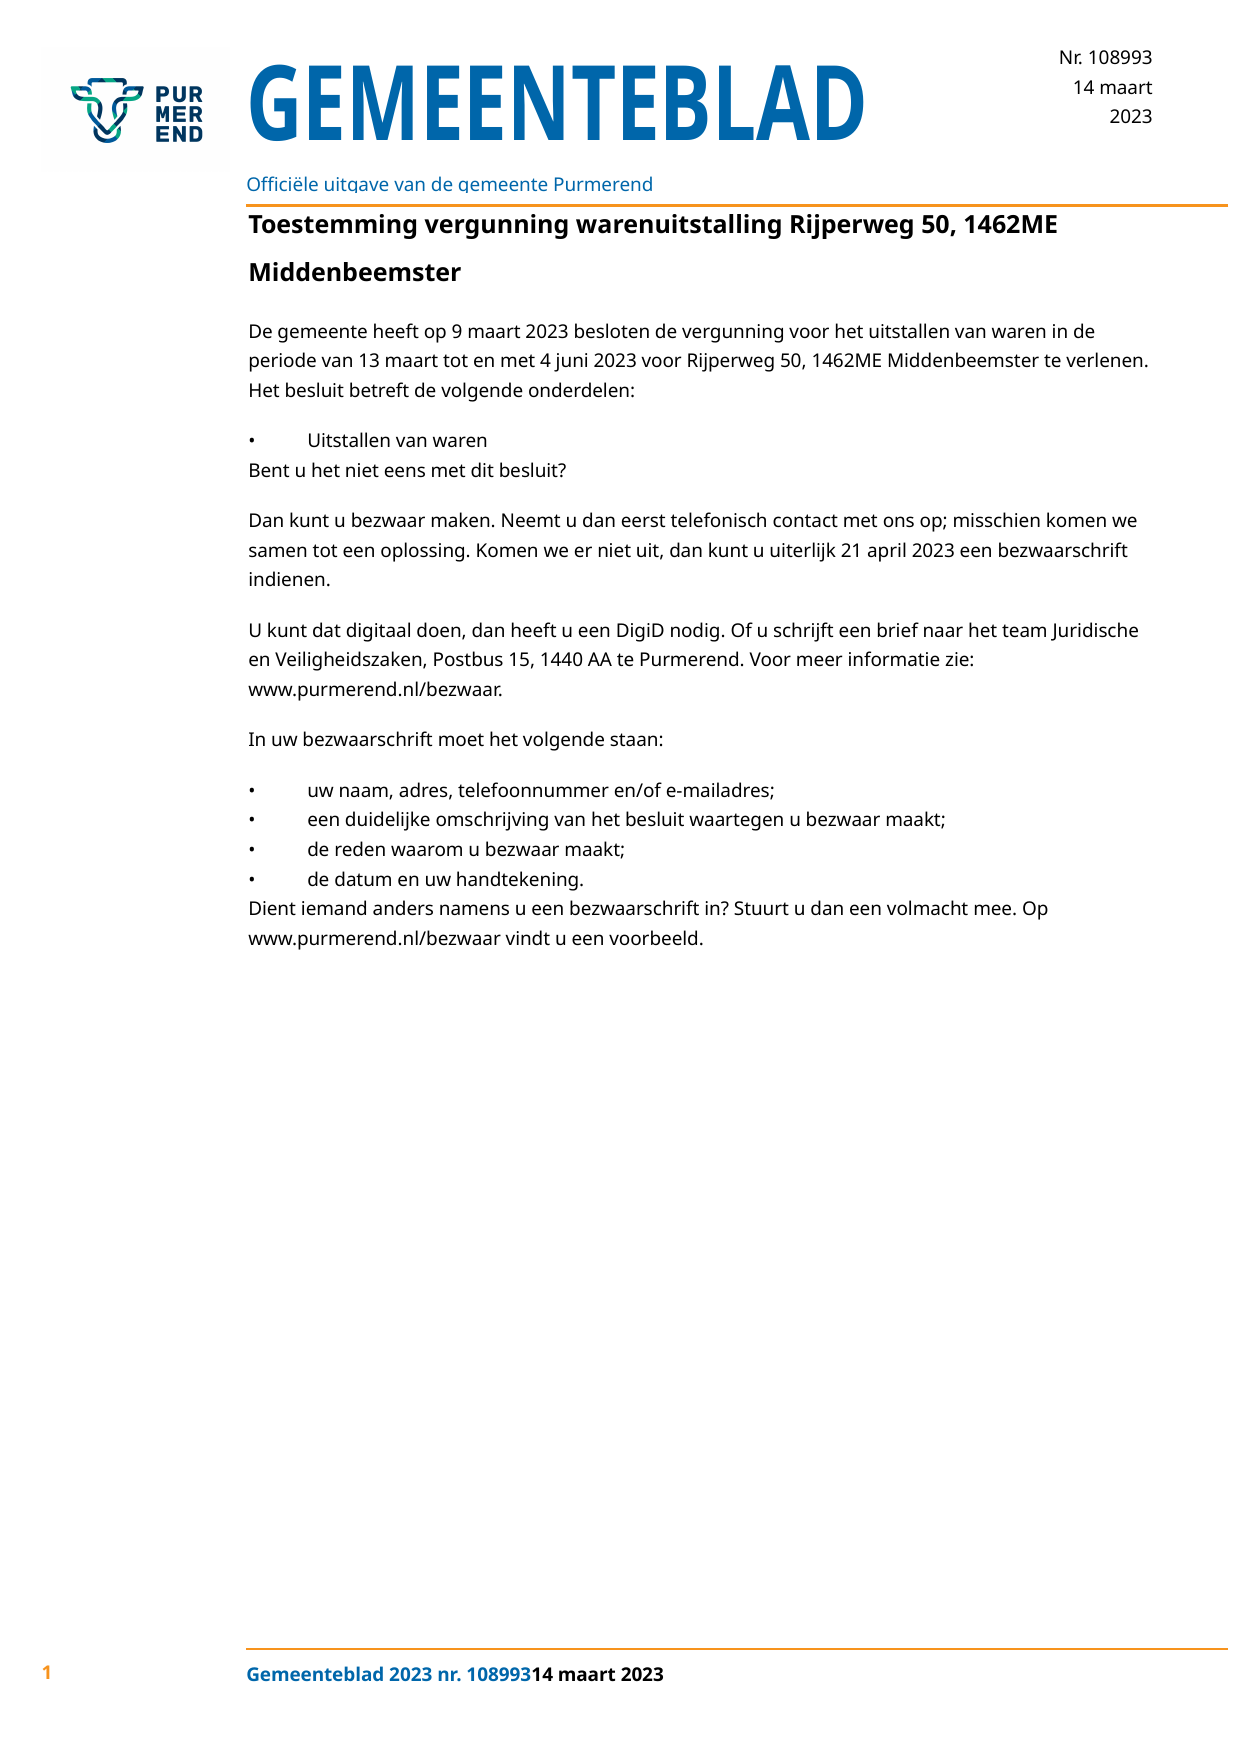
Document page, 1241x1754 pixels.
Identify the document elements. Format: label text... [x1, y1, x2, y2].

list een duidelijke omschrijving van het besluit waartegen u bezwaar maakt; [248, 807, 1152, 832]
text U kunt dat digitaal doen, dan heeft u een DigiD nodig. Of u schrijft een brief naar het team Juridische en Veiligheidszaken, Postbus 15, 1440 AA te Purmerend. Voor meer informatie zie: www.purmerend.nl/bezwaar. [248, 617, 1152, 702]
list de datum en uw handtekening. [248, 866, 1152, 892]
text De gemeente heeft op 9 maart 2023 besloten de vergunning voor het uitstallen van waren in de periode van 13 maart tot en met 4 juni 2023 voor Rijperweg 50, 1462ME Middenbeemster te verlenen. Het besluit betreft de volgende onderdelen: [248, 318, 1152, 403]
picture [41, 47, 231, 172]
list de reden waarom u bezwaar maakt; [248, 836, 1152, 862]
text Toestemming vergunning warenuitstalling Rijperweg 50, 1462ME Middenbeemster [248, 207, 1152, 288]
text Bent u het niet eens met dit besluit? [248, 457, 1152, 483]
list Uitstallen van waren [248, 427, 1152, 453]
list uw naam, adres, telefoonnummer en/of e-mailadres; [248, 777, 1152, 803]
text Dan kunt u bezwaar maken. Neemt u dan eerst telefonisch contact met ons op; misschien komen we samen tot een oplossing. Komen we er niet uit, dan kunt u uiterlijk 21 april 2023 een bezwaarschrift indienen. [248, 507, 1152, 592]
text In uw bezwaarschrift moet het volgende staan: [248, 727, 1152, 752]
text Dient iemand anders namens u een bezwaarschrift in? Stuurt u dan een volmacht mee. Op www.purmerend.nl/bezwaar vindt u een voorbeeld. [248, 895, 1152, 951]
